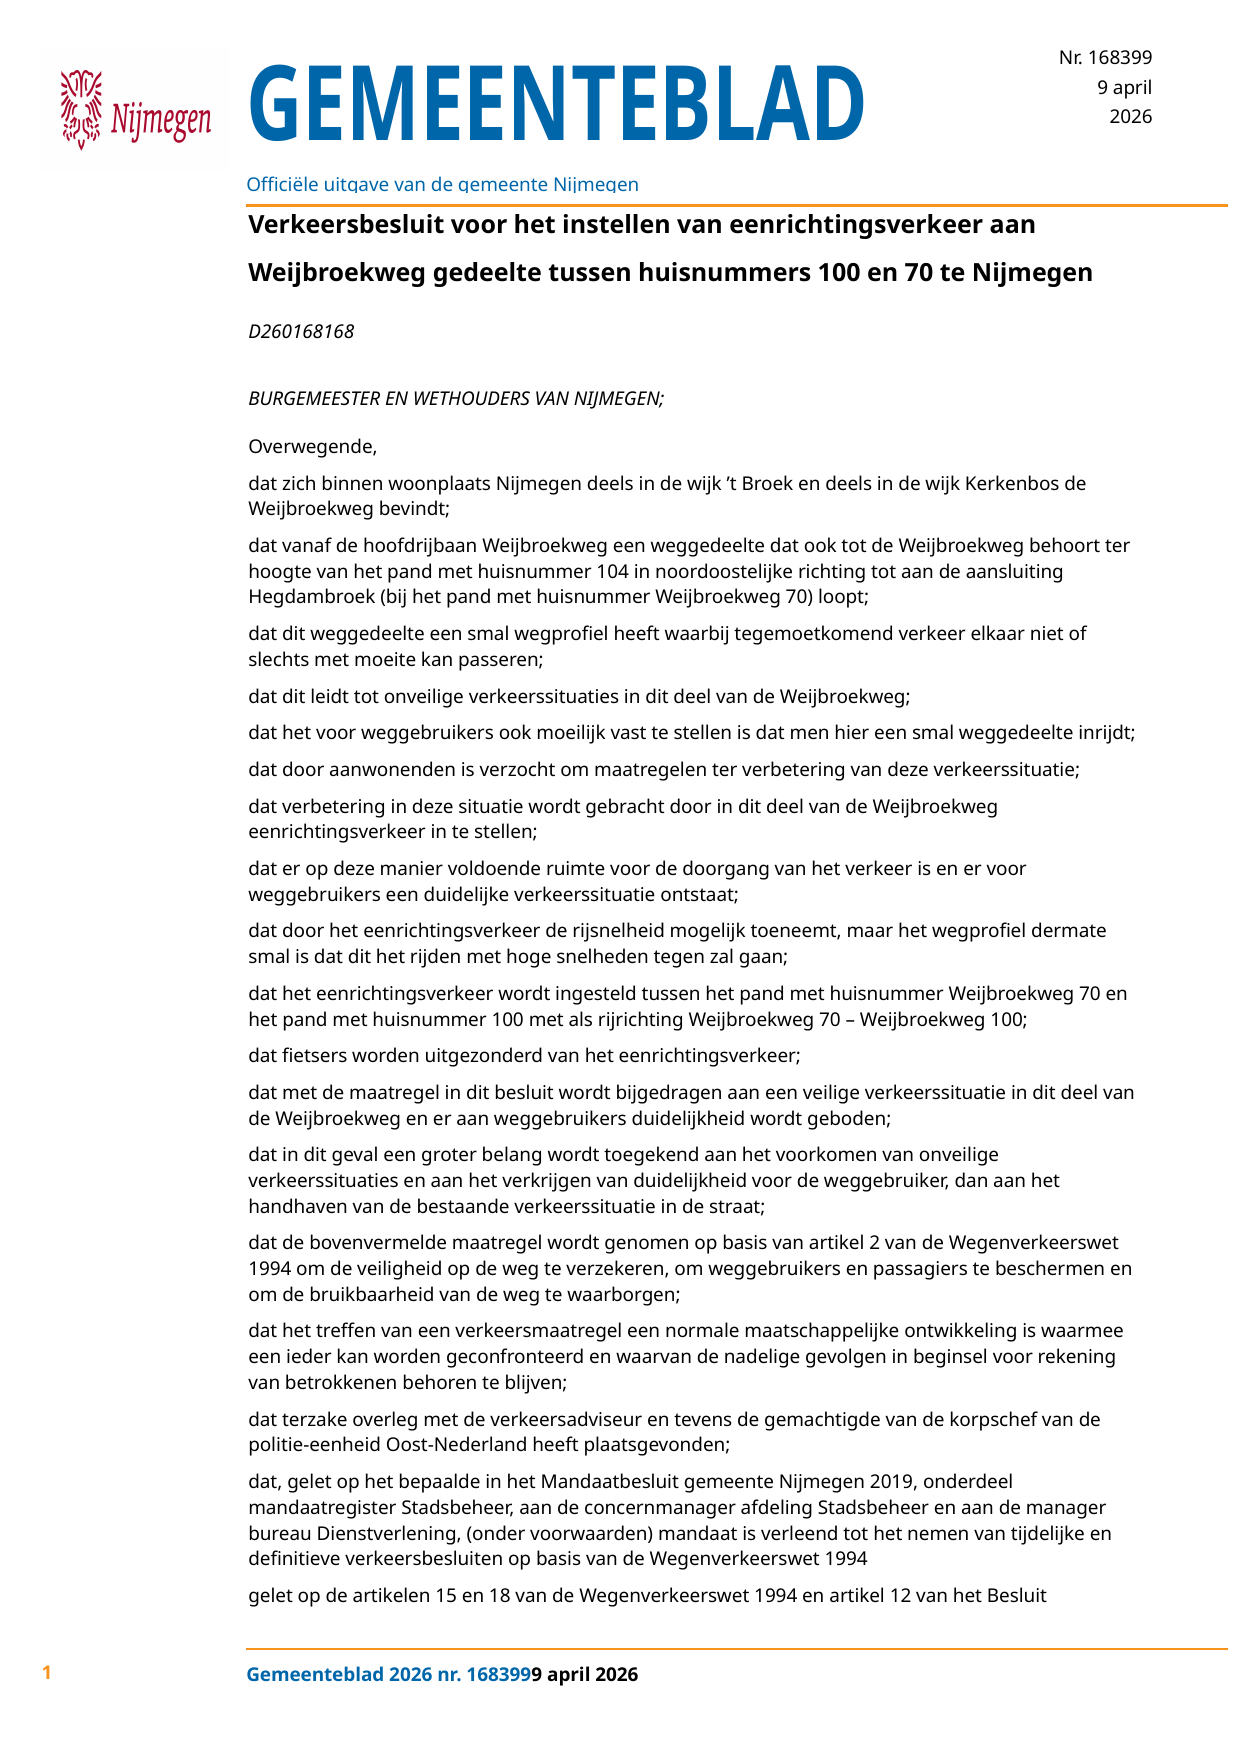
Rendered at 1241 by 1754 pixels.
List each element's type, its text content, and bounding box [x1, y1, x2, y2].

text D260168168 [248, 318, 1152, 344]
text dat verbetering in deze situatie wordt gebracht door in dit deel van de Weijbroekweg eenrichtingsverkeer in te stellen; [248, 793, 1152, 844]
text dat door het eenrichtingsverkeer de rijsnelheid mogelijk toeneemt, maar het wegprofiel dermate smal is dat dit het rijden met hoge snelheden tegen zal gaan; [248, 918, 1152, 969]
text dat terzake overleg met de verkeersadviseur en tevens de gemachtigde van de korpschef van de politie-eenheid Oost-Nederland heeft plaatsgevonden; [248, 1406, 1152, 1457]
text dat het voor weggebruikers ook moeilijk vast te stellen is dat men hier een smal weggedeelte inrijdt; [248, 719, 1152, 745]
text dat door aanwonenden is verzocht om maatregelen ter verbetering van deze verkeerssituatie; [248, 756, 1152, 782]
text dat er op deze manier voldoende ruimte voor de doorgang van het verkeer is en er voor weggebruikers een duidelijke verkeerssituatie ontstaat; [248, 855, 1152, 907]
text dat dit leidt tot onveilige verkeerssituaties in dit deel van de Weijbroekweg; [248, 683, 1152, 708]
text Overwegende, [248, 433, 1152, 459]
text dat de bovenvermelde maatregel wordt genomen op basis van artikel 2 van de Wegenverkeerswet 1994 om de veiligheid op de weg te verzekeren, om weggebruikers en passagiers te beschermen en om de bruikbaarheid van de weg te waarborgen; [248, 1229, 1152, 1307]
text dat, gelet op het bepaalde in het Mandaatbesluit gemeente Nijmegen 2019, onderdeel mandaatregister Stadsbeheer, aan de concernmanager afdeling Stadsbeheer en aan de manager bureau Dienstverlening, (onder voorwaarden) mandaat is verleend tot het nemen van tijdelijke en definitieve verkeersbesluiten op basis van de Wegenverkeerswet 1994 [248, 1468, 1152, 1571]
picture [41, 47, 231, 172]
text dat het eenrichtingsverkeer wordt ingesteld tussen het pand met huisnummer Weijbroekweg 70 en het pand met huisnummer 100 met als rijrichting Weijbroekweg 70 – Weijbroekweg 100; [248, 980, 1152, 1031]
text dat fietsers worden uitgezonderd van het eenrichtingsverkeer; [248, 1042, 1152, 1068]
text dat dit weggedeelte een smal wegprofiel heeft waarbij tegemoetkomend verkeer elkaar niet of slechts met moeite kan passeren; [248, 620, 1152, 672]
text dat zich binnen woonplaats Nijmegen deels in de wijk ’t Broek en deels in de wijk Kerkenbos de Weijbroekweg bevindt; [248, 470, 1152, 521]
text dat in dit geval een groter belang wordt toegekend aan het voorkomen van onveilige verkeerssituaties en aan het verkrijgen van duidelijkheid voor de weggebruiker, dan aan het handhaven van de bestaande verkeerssituatie in de straat; [248, 1141, 1152, 1219]
text dat het treffen van een verkeersmaatregel een normale maatschappelijke ontwikkeling is waarmee een ieder kan worden geconfronteerd en waarvan de nadelige gevolgen in beginsel voor rekening van betrokkenen behoren te blijven; [248, 1318, 1152, 1395]
text BURGEMEESTER EN WETHOUDERS VAN NIJMEGEN; [248, 386, 1152, 411]
text dat vanaf de hoofdrijbaan Weijbroekweg een weggedeelte dat ook tot de Weijbroekweg behoort ter hoogte van het pand met huisnummer 104 in noordoostelijke richting tot aan de aansluiting Hegdambroek (bij het pand met huisnummer Weijbroekweg 70) loopt; [248, 532, 1152, 609]
text gelet op de artikelen 15 en 18 van de Wegenverkeerswet 1994 en artikel 12 van het Besluit [248, 1582, 1152, 1608]
text Verkeersbesluit voor het instellen van eenrichtingsverkeer aan Weijbroekweg gedeelte tussen huisnummers 100 en 70 te Nijmegen [248, 207, 1152, 288]
text dat met de maatregel in dit besluit wordt bijgedragen aan een veilige verkeerssituatie in dit deel van de Weijbroekweg en er aan weggebruikers duidelijkheid wordt geboden; [248, 1079, 1152, 1131]
